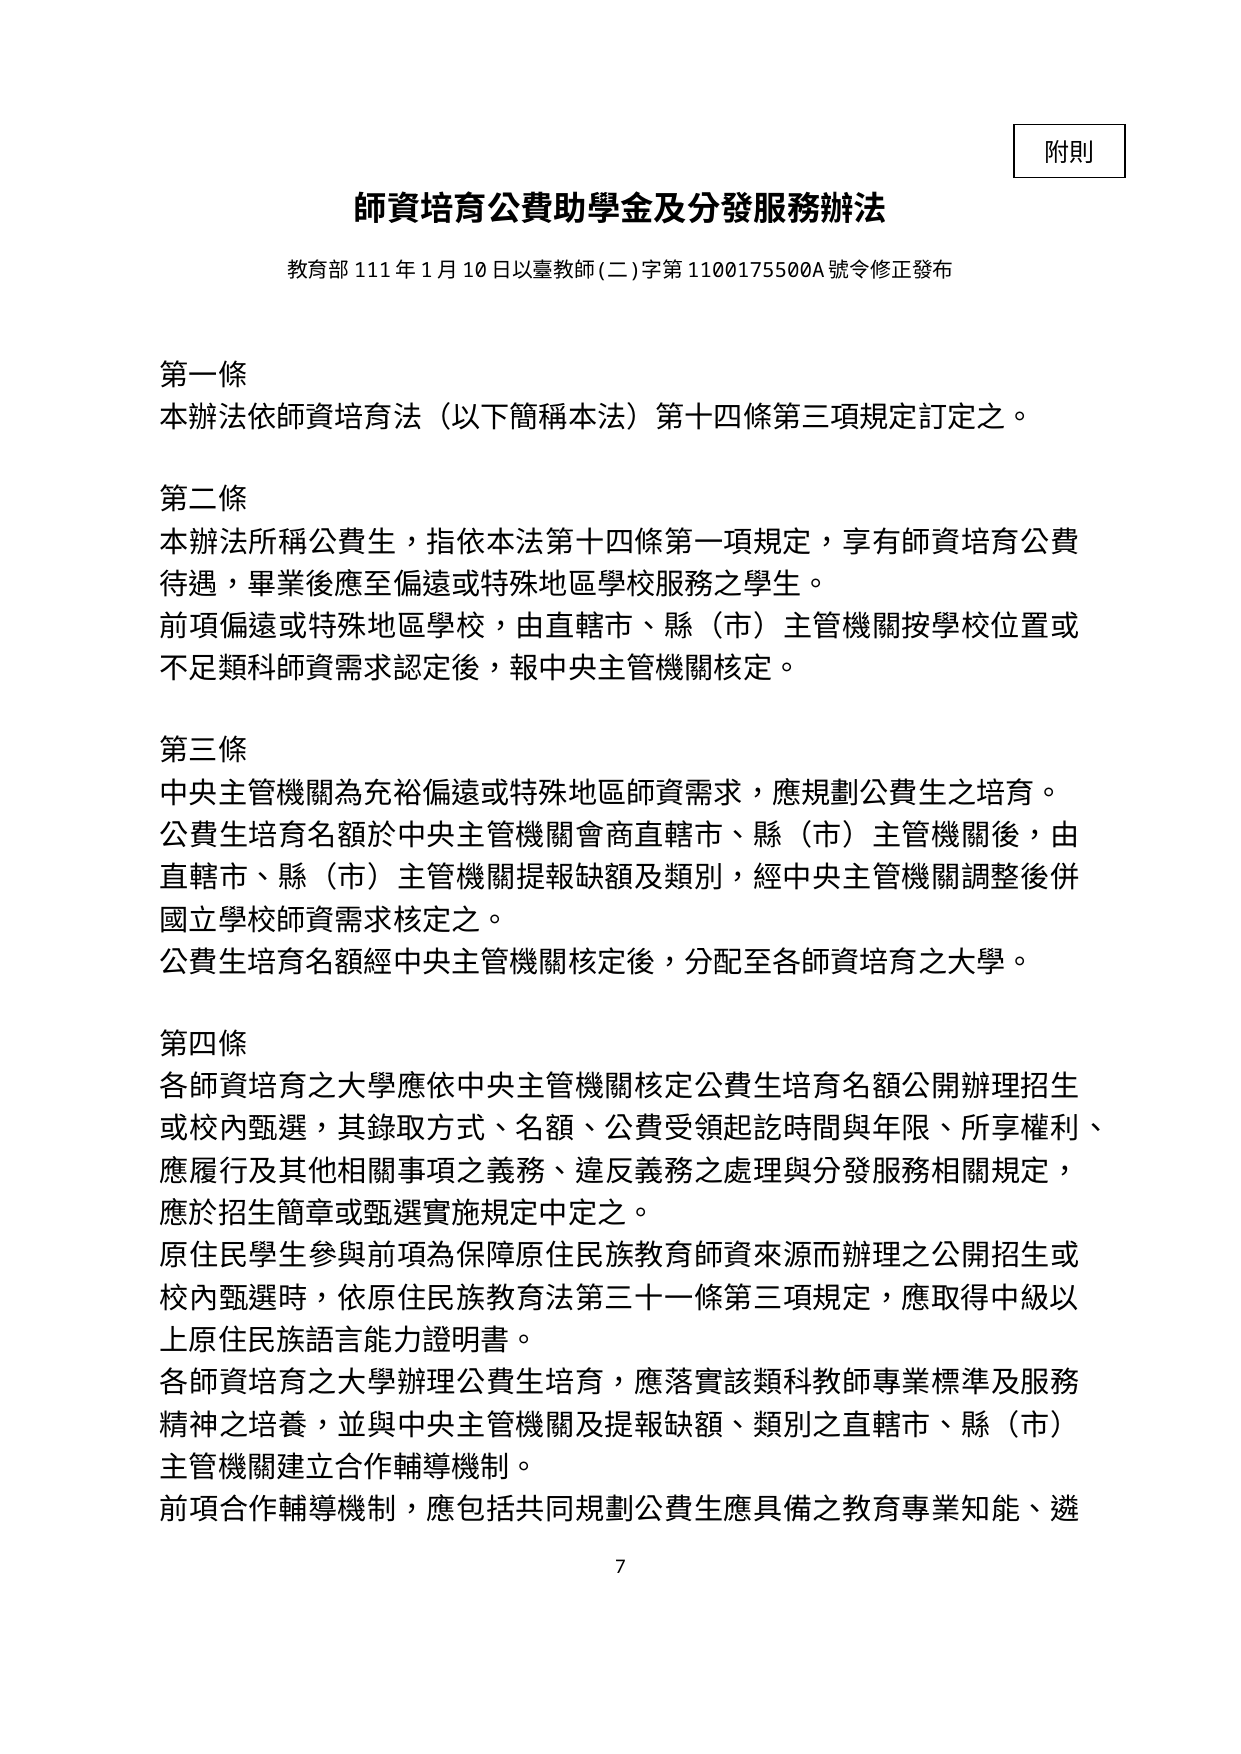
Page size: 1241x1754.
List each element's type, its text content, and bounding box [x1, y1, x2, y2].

text 公費生培育名額於中央主管機關會商直轄市、縣（市）主管機關後，由直轄市、縣（市）主管機關提報缺額及類別，經中央主管機關調整後併國立學校師資需求核定之。 [159, 812, 1081, 938]
text 第四條 [159, 1020, 1081, 1063]
text 本辦法依師資培育法（以下簡稱本法）第十四條第三項規定訂定之。 [159, 394, 1081, 436]
text 第二條 [159, 476, 1081, 518]
text 第三條 [159, 727, 1081, 769]
text 本辦法所稱公費生，指依本法第十四條第一項規定，享有師資培育公費待遇，畢業後應至偏遠或特殊地區學校服務之學生。 [159, 518, 1081, 603]
text 師資培育公費助學金及分發服務辦法 [159, 164, 1081, 227]
text 中央主管機關為充裕偏遠或特殊地區師資需求，應規劃公費生之培育。 [159, 769, 1081, 812]
text 第一條 [159, 352, 1081, 394]
text 附則 [1030, 133, 1109, 169]
text 教育部111年1月10日以臺教師(二)字第1100175500A號令修正發布 [159, 227, 1081, 289]
text [1015, 125, 1124, 177]
text 各師資培育之大學應依中央主管機關核定公費生培育名額公開辦理招生或校內甄選，其錄取方式、名額、公費受領起訖時間與年限、所享權利、應履行及其他相關事項之義務、違反義務之處理與分發服務相關規定，應於招生簡章或甄選實施規定中定之。 [159, 1063, 1081, 1232]
text 各師資培育之大學辦理公費生培育，應落實該類科教師專業標準及服務精神之培養，並與中央主管機關及提報缺額、類別之直轄市、縣（市）主管機關建立合作輔導機制。 [159, 1359, 1081, 1486]
text 前項合作輔導機制，應包括共同規劃公費生應具備之教育專業知能、遴 [159, 1486, 1081, 1528]
text 公費生培育名額經中央主管機關核定後，分配至各師資培育之大學。 [159, 938, 1081, 981]
text 前項偏遠或特殊地區學校，由直轄市、縣（市）主管機關按學校位置或不足類科師資需求認定後，報中央主管機關核定。 [159, 603, 1081, 687]
text 原住民學生參與前項為保障原住民族教育師資來源而辦理之公開招生或校內甄選時，依原住民族教育法第三十一條第三項規定，應取得中級以上原住民族語言能力證明書。 [159, 1232, 1081, 1359]
